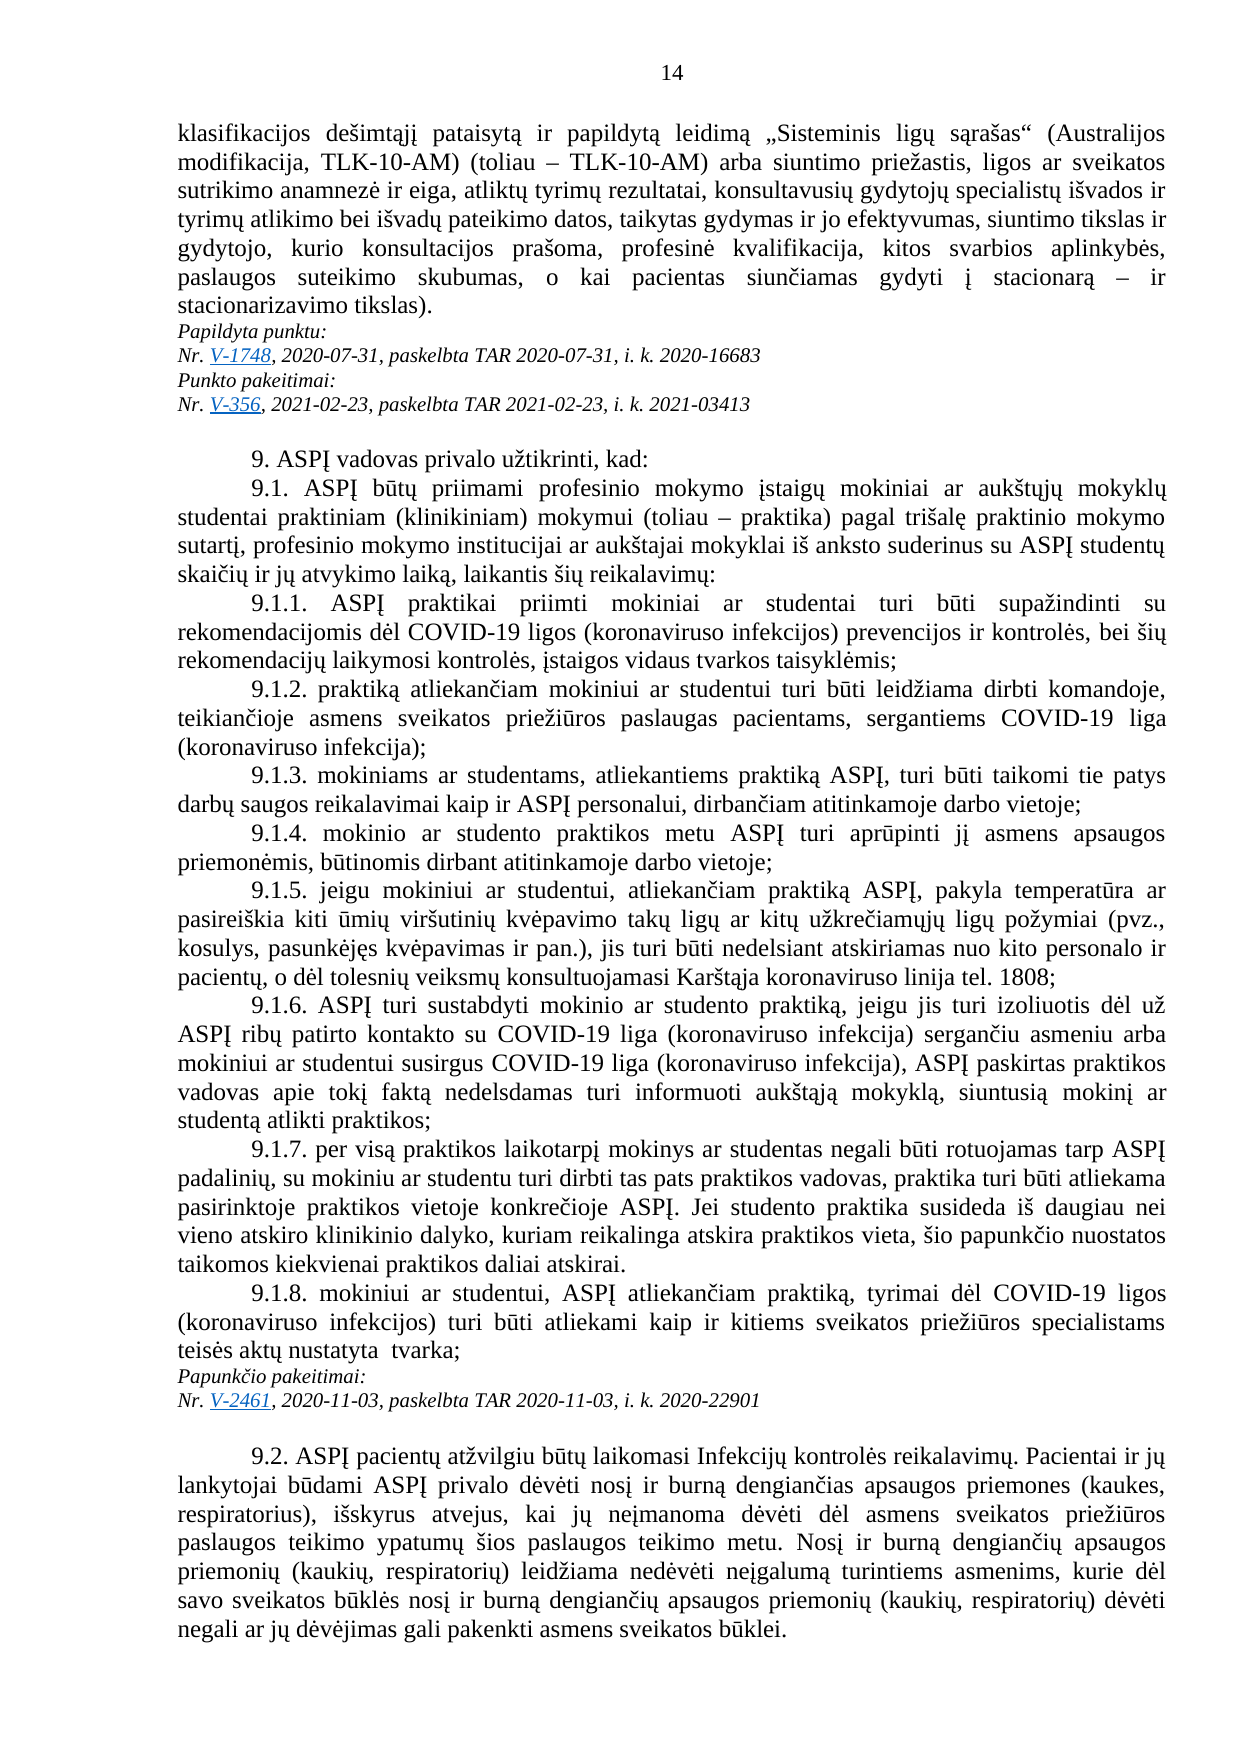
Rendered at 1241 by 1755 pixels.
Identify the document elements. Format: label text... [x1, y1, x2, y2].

text 9.1.8. mokiniui ar studentui, ASPĮ atliekančiam praktiką, tyrimai dėl COVID-19 ligos (koronaviruso infekcijos) turi būti atliekami kaip ir kitiems sveikatos priežiūros specialistams teisės aktų nustatyta tvarka; [177, 1278, 1167, 1364]
text Punkto pakeitimai: [177, 367, 1167, 392]
text 9.1.3. mokiniams ar studentams, atliekantiems praktiką ASPĮ, turi būti taikomi tie patys darbų saugos reikalavimai kaip ir ASPĮ personalui, dirbančiam atitinkamoje darbo vietoje; [177, 761, 1167, 818]
text Nr. V-356, 2021-02-23, paskelbta TAR 2021-02-23, i. k. 2021-03413 [177, 392, 1167, 416]
text klasifikacijos dešimtąjį pataisytą ir papildytą leidimą „Sisteminis ligų sąrašas“ (Australijos modifikacija, TLK-10-AM) (toliau – TLK-10-AM) arba siuntimo priežastis, ligos ar sveikatos sutrikimo anamnezė ir eiga, atliktų tyrimų rezultatai, konsultavusių gydytojų specialistų išvados ir tyrimų atlikimo bei išvadų pateikimo datos, taikytas gydymas ir jo efektyvumas, siuntimo tikslas ir gydytojo, kurio konsultacijos prašoma, profesinė kvalifikacija, kitos svarbios aplinkybės, paslaugos suteikimo skubumas, o kai pacientas siunčiamas gydyti į stacionarą – ir stacionarizavimo tikslas). [177, 118, 1167, 319]
text 9.1. ASPĮ būtų priimami profesinio mokymo įstaigų mokiniai ar aukštųjų mokyklų studentai praktiniam (klinikiniam) mokymui (toliau – praktika) pagal trišalę praktinio mokymo sutartį, profesinio mokymo institucijai ar aukštajai mokyklai iš anksto suderinus su ASPĮ studentų skaičių ir jų atvykimo laiką, laikantis šių reikalavimų: [177, 473, 1167, 588]
text Nr. V-1748, 2020-07-31, paskelbta TAR 2020-07-31, i. k. 2020-16683 [177, 343, 1167, 367]
text 9.1.2. praktiką atliekančiam mokiniui ar studentui turi būti leidžiama dirbti komandoje, teikiančioje asmens sveikatos priežiūros paslaugas pacientams, sergantiems COVID-19 liga (koronaviruso infekcija); [177, 674, 1167, 761]
text 9.1.4. mokinio ar studento praktikos metu ASPĮ turi aprūpinti jį asmens apsaugos priemonėmis, būtinomis dirbant atitinkamoje darbo vietoje; [177, 818, 1167, 876]
text Papunkčio pakeitimai: [177, 1364, 1167, 1388]
text 9.2. ASPĮ pacientų atžvilgiu būtų laikomasi Infekcijų kontrolės reikalavimų. Pacientai ir jų lankytojai būdami ASPĮ privalo dėvėti nosį ir burną dengiančias apsaugos priemones (kaukes, respiratorius), išskyrus atvejus, kai jų neįmanoma dėvėti dėl asmens sveikatos priežiūros paslaugos teikimo ypatumų šios paslaugos teikimo metu. Nosį ir burną dengiančių apsaugos priemonių (kaukių, respiratorių) leidžiama nedėvėti neįgalumą turintiems asmenims, kurie dėl savo sveikatos būklės nosį ir burną dengiančių apsaugos priemonių (kaukių, respiratorių) dėvėti negali ar jų dėvėjimas gali pakenkti asmens sveikatos būklei. [177, 1441, 1167, 1642]
text 9.1.1. ASPĮ praktikai priimti mokiniai ar studentai turi būti supažindinti su rekomendacijomis dėl COVID-19 ligos (koronaviruso infekcijos) prevencijos ir kontrolės, bei šių rekomendacijų laikymosi kontrolės, įstaigos vidaus tvarkos taisyklėmis; [177, 588, 1167, 674]
text Papildyta punktu: [177, 319, 1167, 343]
text Nr. V-2461, 2020-11-03, paskelbta TAR 2020-11-03, i. k. 2020-22901 [177, 1388, 1167, 1412]
text 9. ASPĮ vadovas privalo užtikrinti, kad: [177, 444, 1167, 473]
text 9.1.7. per visą praktikos laikotarpį mokinys ar studentas negali būti rotuojamas tarp ASPĮ padalinių, su mokiniu ar studentu turi dirbti tas pats praktikos vadovas, praktika turi būti atliekama pasirinktoje praktikos vietoje konkrečioje ASPĮ. Jei studento praktika susideda iš daugiau nei vieno atskiro klinikinio dalyko, kuriam reikalinga atskira praktikos vieta, šio papunkčio nuostatos taikomos kiekvienai praktikos daliai atskirai. [177, 1134, 1167, 1278]
text 9.1.6. ASPĮ turi sustabdyti mokinio ar studento praktiką, jeigu jis turi izoliuotis dėl už ASPĮ ribų patirto kontakto su COVID-19 liga (koronaviruso infekcija) sergančiu asmeniu arba mokiniui ar studentui susirgus COVID-19 liga (koronaviruso infekcija), ASPĮ paskirtas praktikos vadovas apie tokį faktą nedelsdamas turi informuoti aukštąją mokyklą, siuntusią mokinį ar studentą atlikti praktikos; [177, 991, 1167, 1134]
text 9.1.5. jeigu mokiniui ar studentui, atliekančiam praktiką ASPĮ, pakyla temperatūra ar pasireiškia kiti ūmių viršutinių kvėpavimo takų ligų ar kitų užkrečiamųjų ligų požymiai (pvz., kosulys, pasunkėjęs kvėpavimas ir pan.), jis turi būti nedelsiant atskiriamas nuo kito personalo ir pacientų, o dėl tolesnių veiksmų konsultuojamasi Karštąja koronaviruso linija tel. 1808; [177, 876, 1167, 991]
